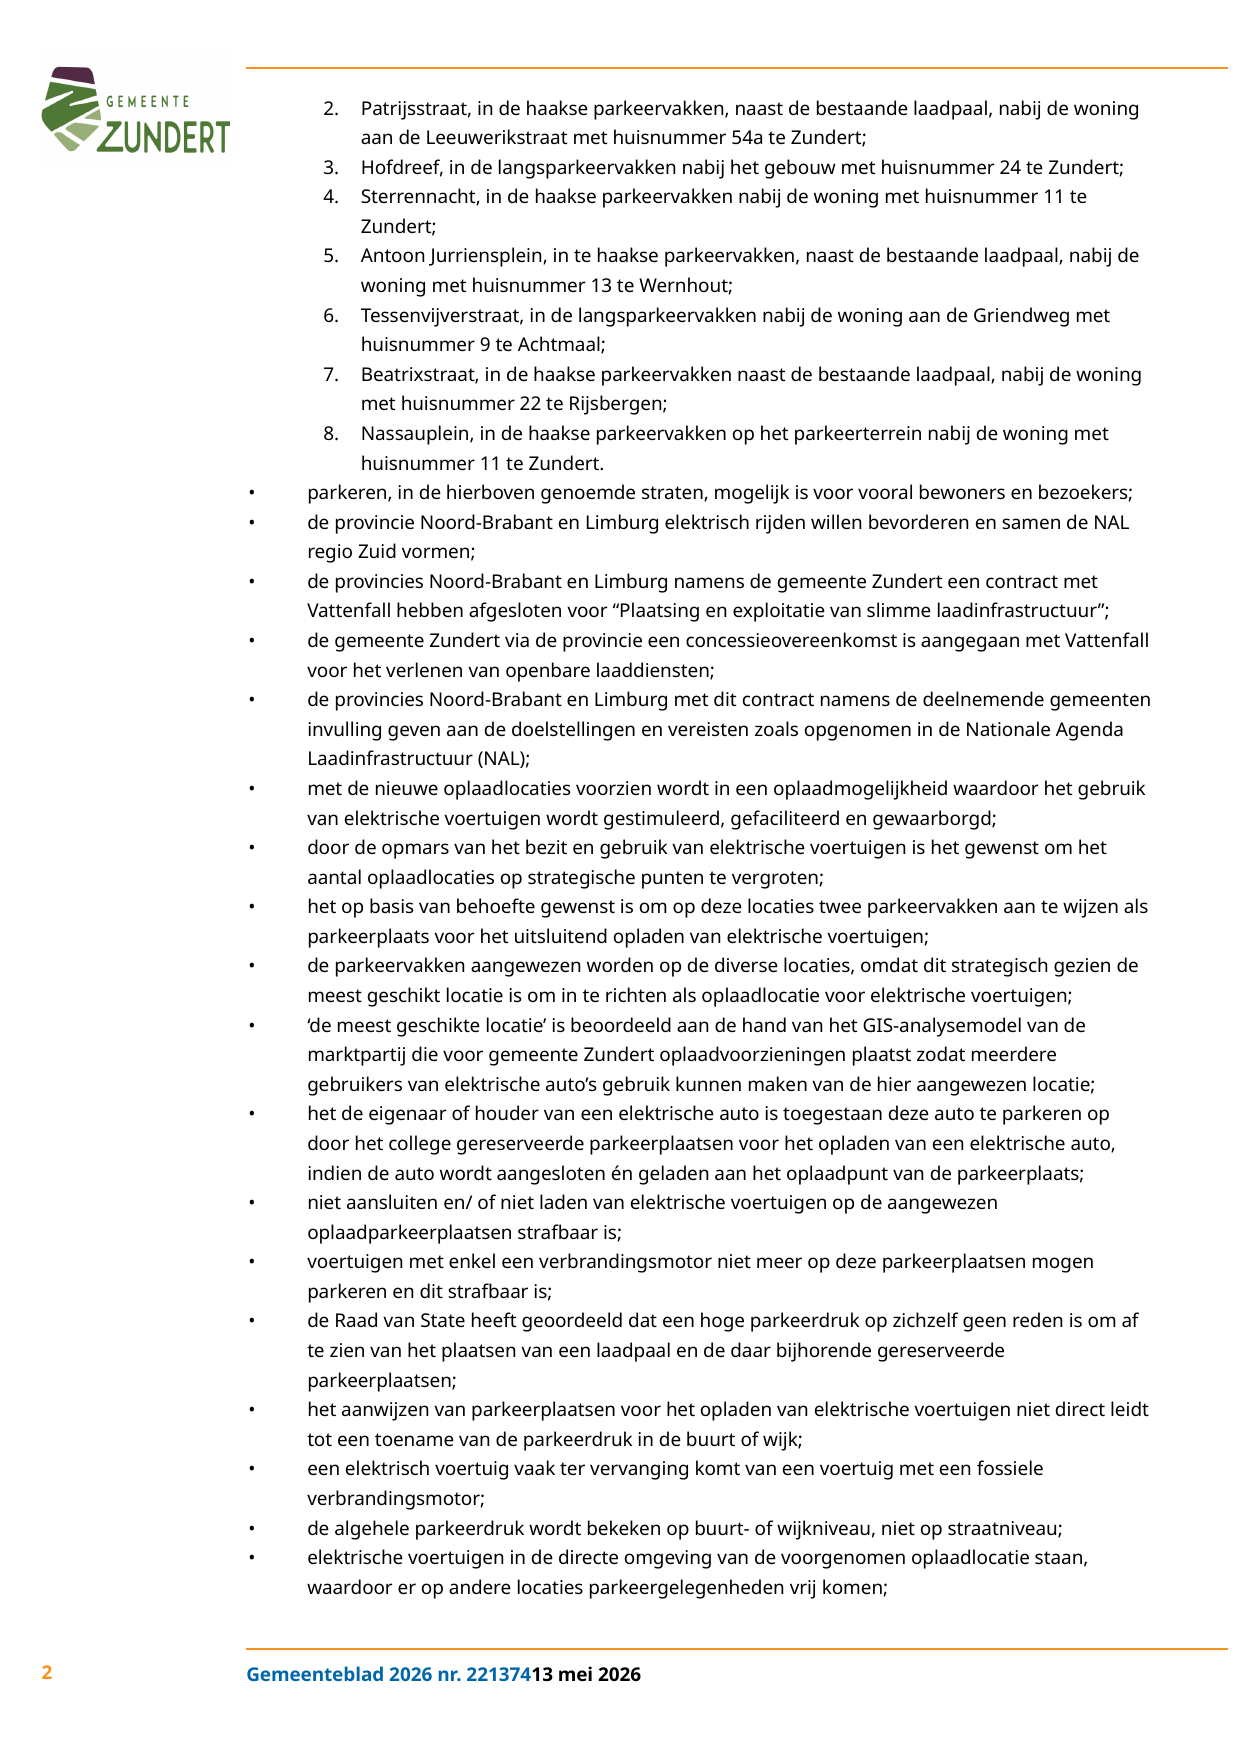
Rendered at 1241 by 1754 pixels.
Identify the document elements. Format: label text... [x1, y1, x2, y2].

list Nassauplein, in de haakse parkeervakken op het parkeerterrein nabij de woning met huisnummer 11 te Zundert. [323, 420, 1152, 476]
list parkeren, in de hierboven genoemde straten, mogelijk is voor vooral bewoners en bezoekers; [248, 479, 1152, 505]
list een elektrisch voertuig vaak ter vervanging komt van een voertuig met een fossiele verbrandingsmotor; [248, 1456, 1152, 1511]
list ‘de meest geschikte locatie’ is beoordeeld aan de hand van het GIS-analysemodel van de marktpartij die voor gemeente Zundert oplaadvoorzieningen plaatst zodat meerdere gebruikers van elektrische auto’s gebruik kunnen maken van de hier aangewezen locatie; [248, 1012, 1152, 1097]
list niet aansluiten en/ of niet laden van elektrische voertuigen op de aangewezen oplaadparkeerplaatsen strafbaar is; [248, 1189, 1152, 1245]
list Patrijsstraat, in de haakse parkeervakken, naast de bestaande laadpaal, nabij de woning aan de Leeuwerikstraat met huisnummer 54a te Zundert; [323, 95, 1152, 150]
list het aanwijzen van parkeerplaatsen voor het opladen van elektrische voertuigen niet direct leidt tot een toename van de parkeerdruk in de buurt of wijk; [248, 1396, 1152, 1452]
list de provincies Noord-Brabant en Limburg met dit contract namens de deelnemende gemeenten invulling geven aan de doelstellingen en vereisten zoals opgenomen in de Nationale Agenda Laadinfrastructuur (NAL); [248, 686, 1152, 771]
list het de eigenaar of houder van een elektrische auto is toegestaan deze auto te parkeren op door het college gereserveerde parkeerplaatsen voor het opladen van een elektrische auto, indien de auto wordt aangesloten én geladen aan het oplaadpunt van de parkeerplaats; [248, 1101, 1152, 1186]
list de gemeente Zundert via de provincie een concessieovereenkomst is aangegaan met Vattenfall voor het verlenen van openbare laaddiensten; [248, 627, 1152, 683]
list Antoon Jurriensplein, in te haakse parkeervakken, naast de bestaande laadpaal, nabij de woning met huisnummer 13 te Wernhout; [323, 243, 1152, 298]
list Tessenvijverstraat, in de langsparkeervakken nabij de woning aan de Griendweg met huisnummer 9 te Achtmaal; [323, 302, 1152, 357]
list de provincies Noord-Brabant en Limburg namens de gemeente Zundert een contract met Vattenfall hebben afgesloten voor “Plaatsing en exploitatie van slimme laadinfrastructuur”; [248, 568, 1152, 623]
list elektrische voertuigen in de directe omgeving van de voorgenomen oplaadlocatie staan, waardoor er op andere locaties parkeergelegenheden vrij komen; [248, 1544, 1152, 1600]
list de parkeervakken aangewezen worden op de diverse locaties, omdat dit strategisch gezien de meest geschikt locatie is om in te richten als oplaadlocatie voor elektrische voertuigen; [248, 953, 1152, 1008]
list de Raad van State heeft geoordeeld dat een hoge parkeerdruk op zichzelf geen reden is om af te zien van het plaatsen van een laadpaal en de daar bijhorende gereserveerde parkeerplaatsen; [248, 1308, 1152, 1393]
list de provincie Noord-Brabant en Limburg elektrisch rijden willen bevorderen en samen de NAL regio Zuid vormen; [248, 509, 1152, 564]
picture [41, 47, 231, 172]
list het op basis van behoefte gewenst is om op deze locaties twee parkeervakken aan te wijzen als parkeerplaats voor het uitsluitend opladen van elektrische voertuigen; [248, 893, 1152, 949]
list voertuigen met enkel een verbrandingsmotor niet meer op deze parkeerplaatsen mogen parkeren en dit strafbaar is; [248, 1248, 1152, 1304]
list Beatrixstraat, in de haakse parkeervakken naast de bestaande laadpaal, nabij de woning met huisnummer 22 te Rijsbergen; [323, 361, 1152, 416]
list de algehele parkeerdruk wordt bekeken op buurt- of wijkniveau, niet op straatniveau; [248, 1515, 1152, 1541]
list Hofdreef, in de langsparkeervakken nabij het gebouw met huisnummer 24 te Zundert; [323, 154, 1152, 180]
list Sterrennacht, in de haakse parkeervakken nabij de woning met huisnummer 11 te Zundert; [323, 183, 1152, 239]
list door de opmars van het bezit en gebruik van elektrische voertuigen is het gewenst om het aantal oplaadlocaties op strategische punten te vergroten; [248, 834, 1152, 890]
list met de nieuwe oplaadlocaties voorzien wordt in een oplaadmogelijkheid waardoor het gebruik van elektrische voertuigen wordt gestimuleerd, gefaciliteerd en gewaarborgd; [248, 775, 1152, 831]
